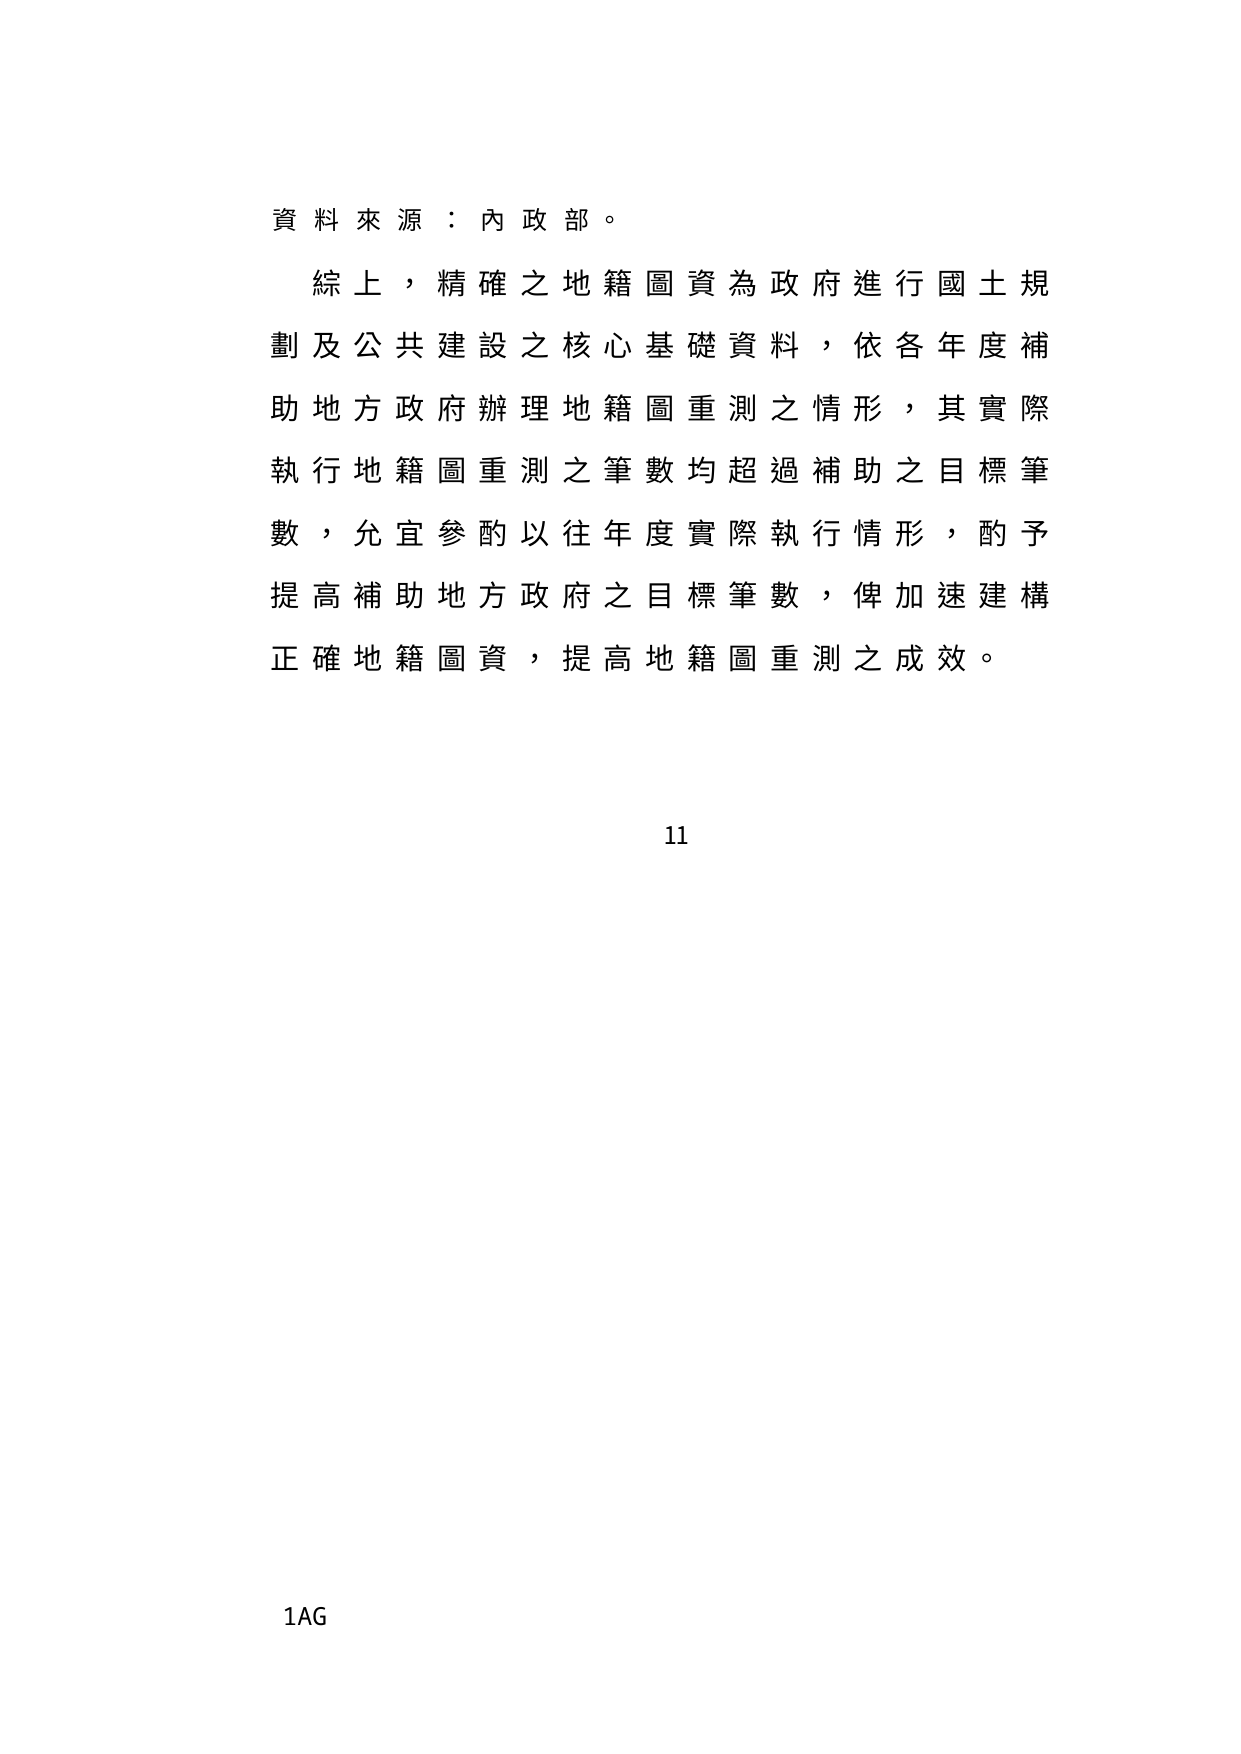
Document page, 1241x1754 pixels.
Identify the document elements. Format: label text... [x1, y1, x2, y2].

text 綜上，精確之地籍圖資為政府進行國土規劃及公共建設之核心基礎資料，依各年度補助地方政府辦理地籍圖重測之情形，其實際執行地籍圖重測之筆數均超過補助之目標筆數，允宜參酌以往年度實際執行情形，酌予提高補助地方政府之目標筆數，俾加速建構正確地籍圖資，提高地籍圖重測之成效。 [240, 240, 1056, 677]
text 資料來源：內政部。 [181, 177, 1056, 240]
